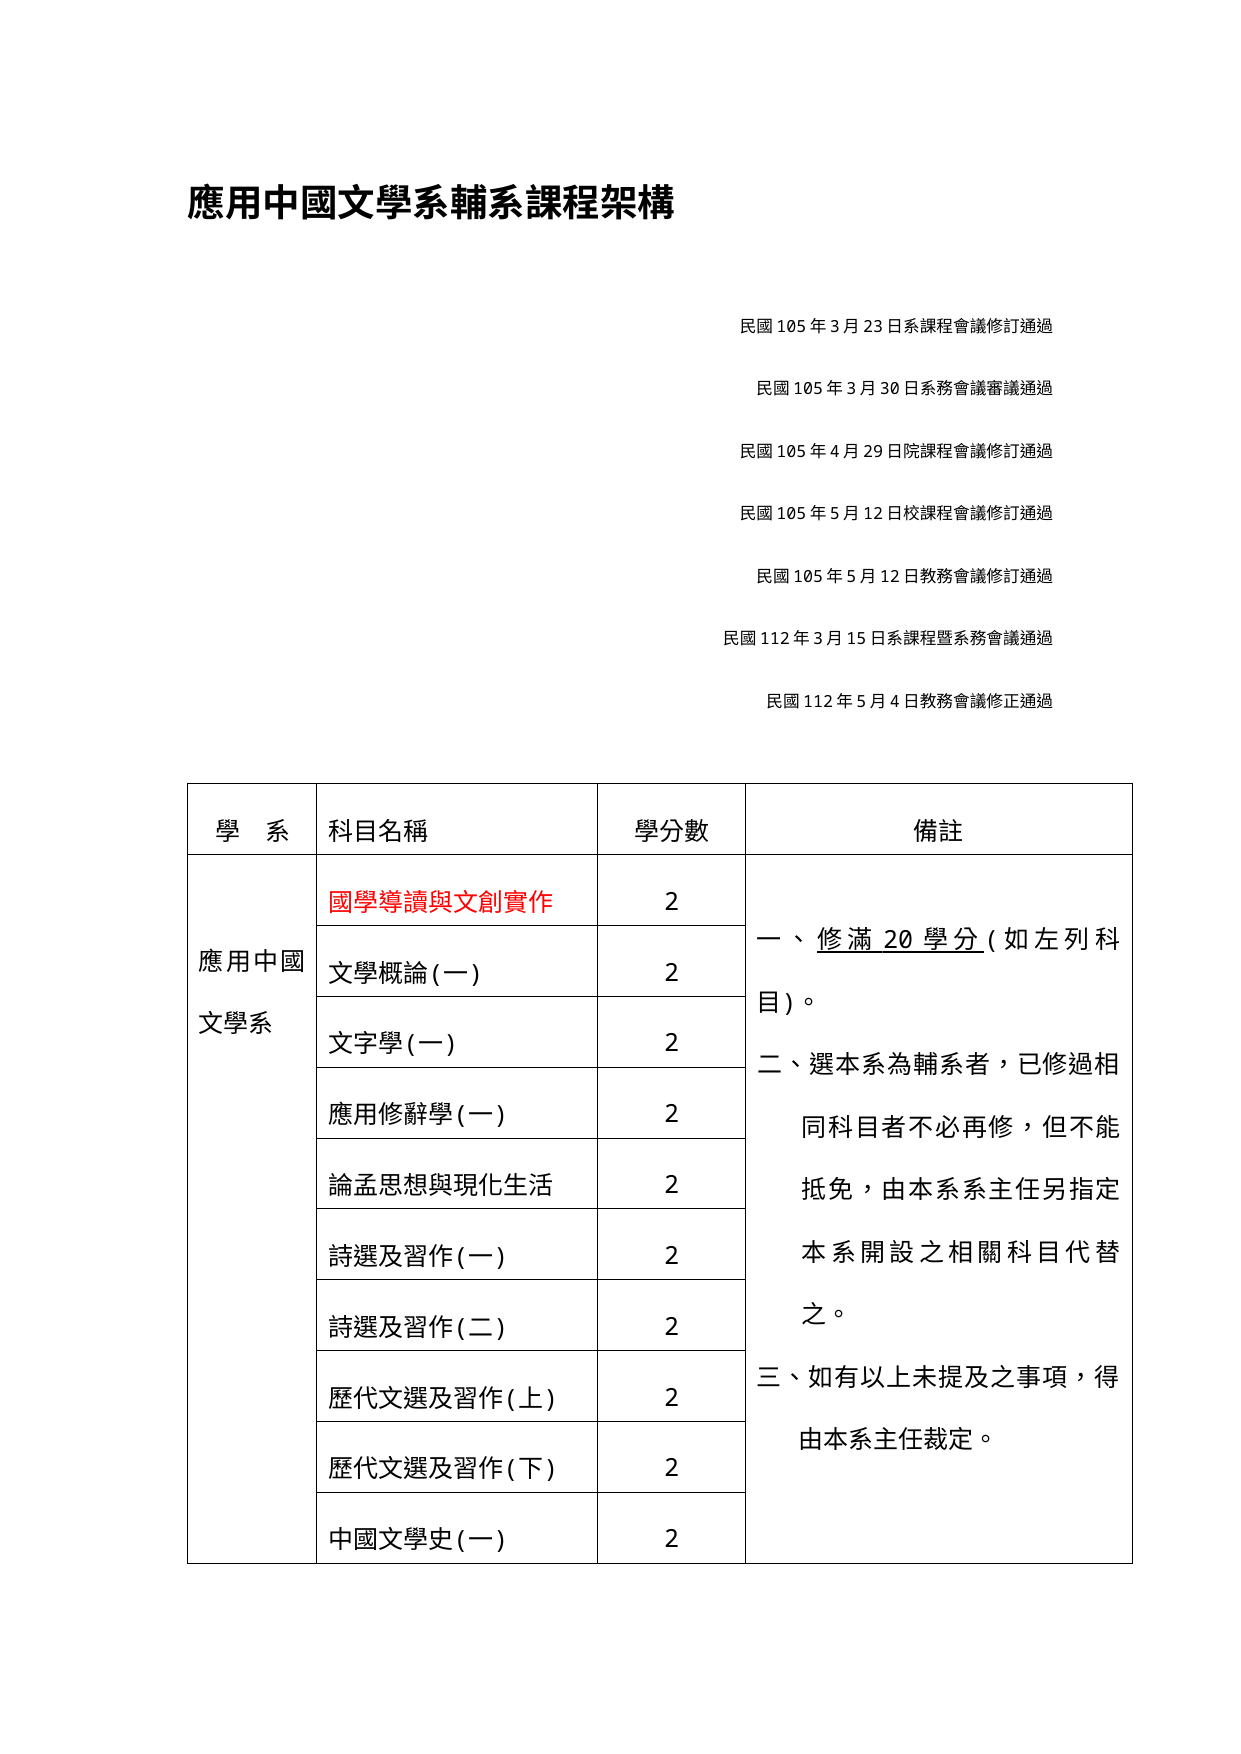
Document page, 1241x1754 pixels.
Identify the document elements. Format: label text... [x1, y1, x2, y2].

table_cell 2 [598, 1351, 745, 1421]
text 民國105年4月29日院課程會議修訂通過 [187, 408, 1053, 471]
table_cell 2 [598, 1209, 745, 1279]
table_cell 2 [598, 1422, 745, 1492]
table_cell 歷代文選及習作(下) [317, 1422, 597, 1492]
table_cell 應用修辭學(一) [317, 1068, 597, 1137]
table_cell 論孟思想與現化生活 [317, 1139, 597, 1208]
table_cell 應用中國文學系 [188, 855, 316, 1562]
table_cell 中國文學史(一) [317, 1493, 597, 1562]
table_cell 2 [598, 1139, 745, 1208]
table_cell 詩選及習作(二) [317, 1280, 597, 1350]
table_cell 一、修滿20學分(如左列科目)。 二、選本系為輔系者，已修過相同科目者不必再修，但不能抵免，由本系系主任另指定本系開設之相關科目代替之。 三、如有以上未提及之事項，得由本系主任裁定。 [746, 855, 1132, 1562]
text 民國105年5月12日教務會議修訂通過 [187, 533, 1053, 596]
table_cell 2 [598, 926, 745, 996]
text 民國105年3月30日系務會議審議通過 [187, 346, 1053, 408]
table_cell 國學導讀與文創實作 [317, 855, 597, 925]
table_cell 文學概論(一) [317, 926, 597, 996]
table_header 科目名稱 [317, 784, 597, 854]
table_cell 歷代文選及習作(上) [317, 1351, 597, 1421]
text 民國105年5月12日校課程會議修訂通過 [187, 471, 1053, 533]
table_header 學 系 [188, 784, 316, 854]
table_header 學分數 [598, 784, 745, 854]
text 民國105年3月23日系課程會議修訂通過 [187, 283, 1053, 346]
table_cell 2 [598, 1068, 745, 1137]
table_cell 2 [598, 1493, 745, 1562]
text 民國112年3月15日系課程暨系務會議通過 [187, 596, 1053, 658]
table_cell 詩選及習作(一) [317, 1209, 597, 1279]
table_cell 文字學(一) [317, 997, 597, 1067]
table_cell 2 [598, 855, 745, 925]
table_cell 2 [598, 1280, 745, 1350]
text 應用中國文學系輔系課程架構 [187, 158, 1053, 221]
text 民國112年5月4日教務會議修正通過 [187, 658, 1053, 721]
table_header 備註 [746, 784, 1132, 854]
table_cell 2 [598, 997, 745, 1067]
